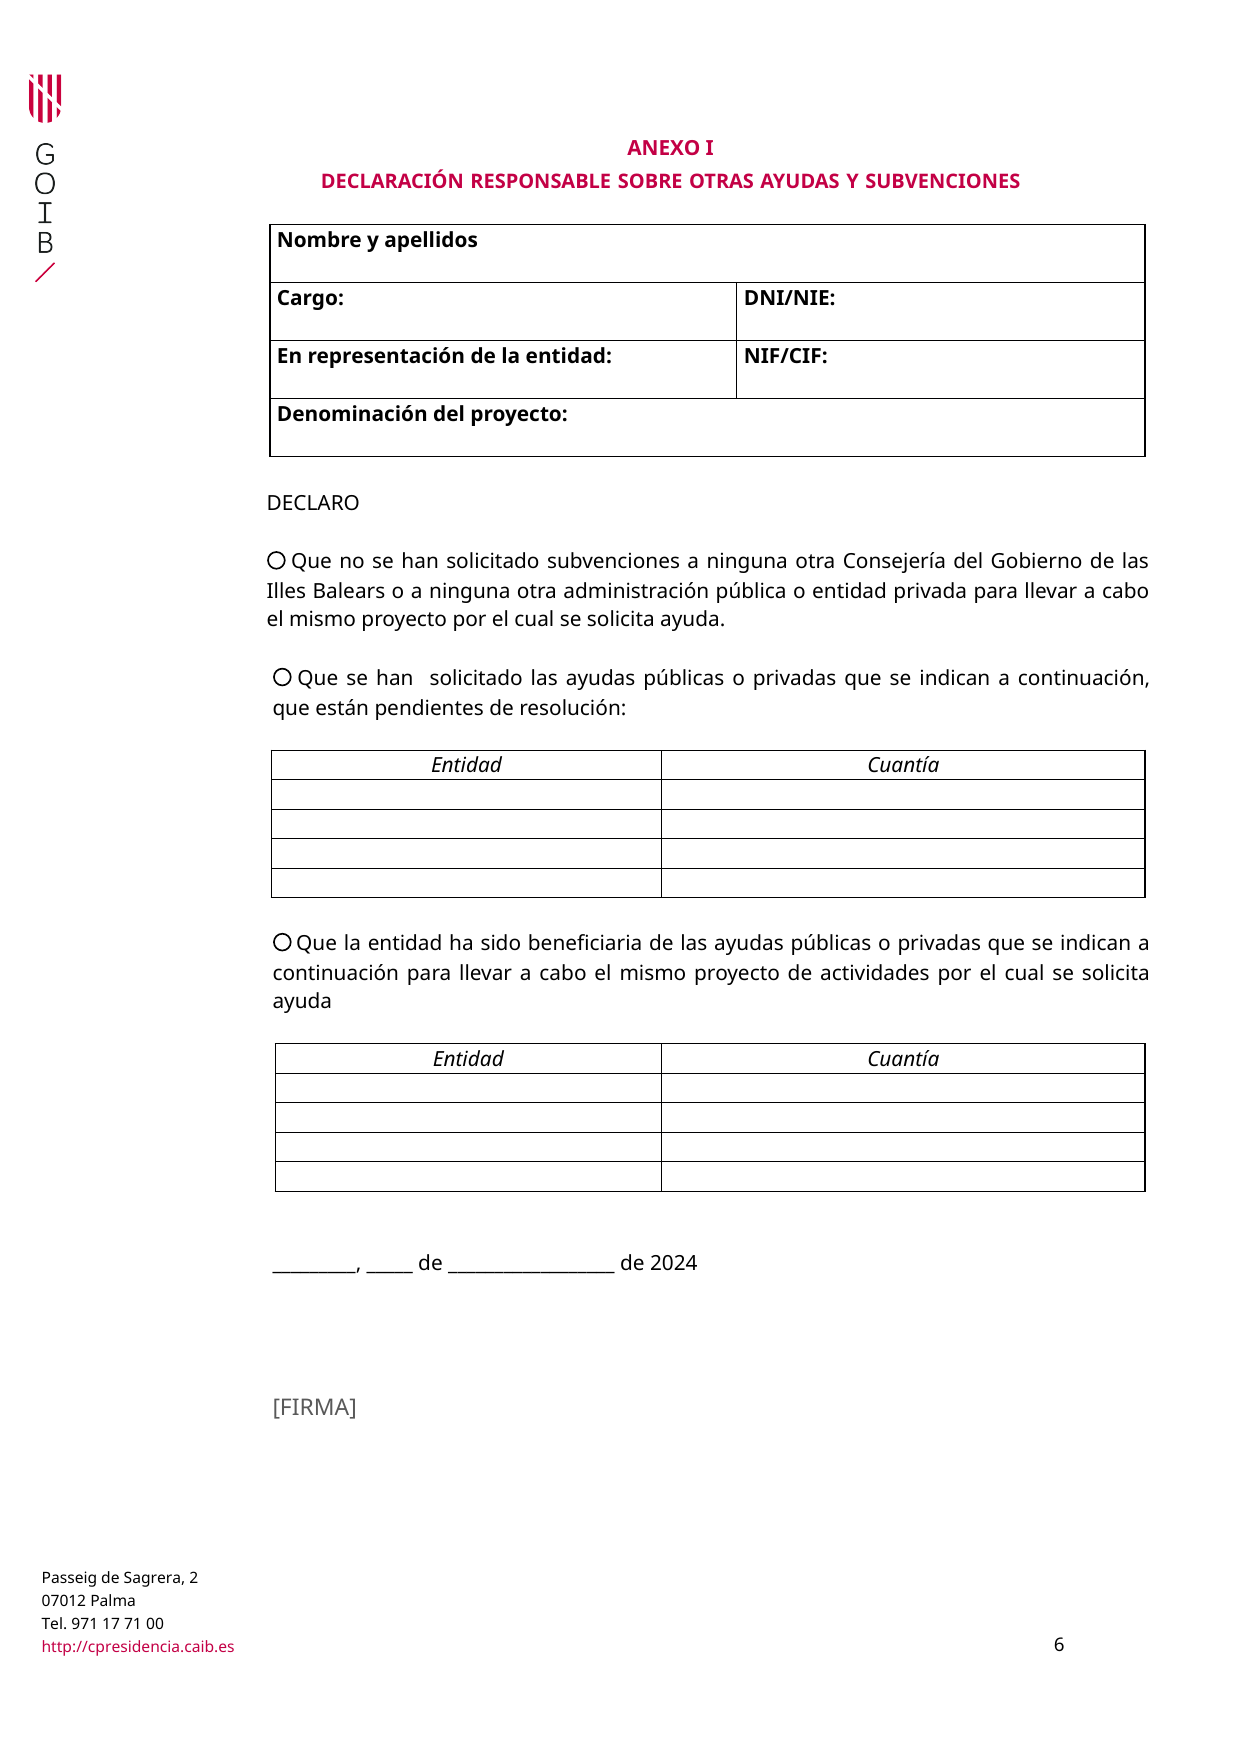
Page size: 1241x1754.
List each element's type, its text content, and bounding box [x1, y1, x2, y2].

table_cell [272, 839, 661, 867]
table_cell [662, 1133, 1144, 1161]
table_cell [272, 780, 661, 808]
table_cell [276, 1133, 661, 1161]
list Que no se han solicitado subvenciones a ninguna otra Consejería del Gobierno de las Illes Balears o a ninguna otra administración pública o entidad privada para llevar a cabo el mismo proyecto por el cual se solicita ayuda. [266, 545, 1151, 633]
picture [0, 51, 90, 313]
table_cell [276, 1074, 661, 1102]
list declaración responsable sobre otras ayudas y subvenciones [189, 161, 1151, 195]
table_cell [662, 839, 1144, 867]
table_cell [276, 1103, 661, 1132]
table_header Cuantía [662, 1044, 1144, 1073]
table_cell Denominación del proyecto: [271, 399, 1144, 456]
list _________, _____ de __________________ de 2024 [272, 1248, 1151, 1277]
table_cell [662, 869, 1144, 897]
table_cell Cargo: [271, 283, 736, 340]
table_cell [272, 810, 661, 838]
table_cell [662, 1162, 1144, 1191]
table_header Nombre y apellidos [271, 225, 1144, 282]
table_cell DNI/NIE: [737, 283, 1144, 340]
table_cell En representación de la entidad: [271, 341, 736, 398]
table_cell [662, 1103, 1144, 1132]
table_cell NIF/CIF: [737, 341, 1144, 398]
table_header Entidad [276, 1044, 661, 1073]
list [FIRMA] [272, 1391, 1151, 1422]
table_cell [272, 869, 661, 897]
list Que se han solicitado las ayudas públicas o privadas que se indican a continuación, que están pendientes de resolución: [272, 661, 1151, 721]
table_cell [276, 1162, 661, 1191]
table_cell [662, 1074, 1144, 1102]
table_cell [662, 810, 1144, 838]
table_header Entidad [272, 751, 661, 779]
list Que la entidad ha sido beneficiaria de las ayudas públicas o privadas que se indican a continuación para llevar a cabo el mismo proyecto de actividades por el cual se solicita ayuda [243, 926, 1151, 1015]
list DECLARO [266, 488, 1151, 516]
list ANEXO I [189, 133, 1151, 161]
table_cell [662, 780, 1144, 808]
table_header Cuantía [662, 751, 1144, 779]
